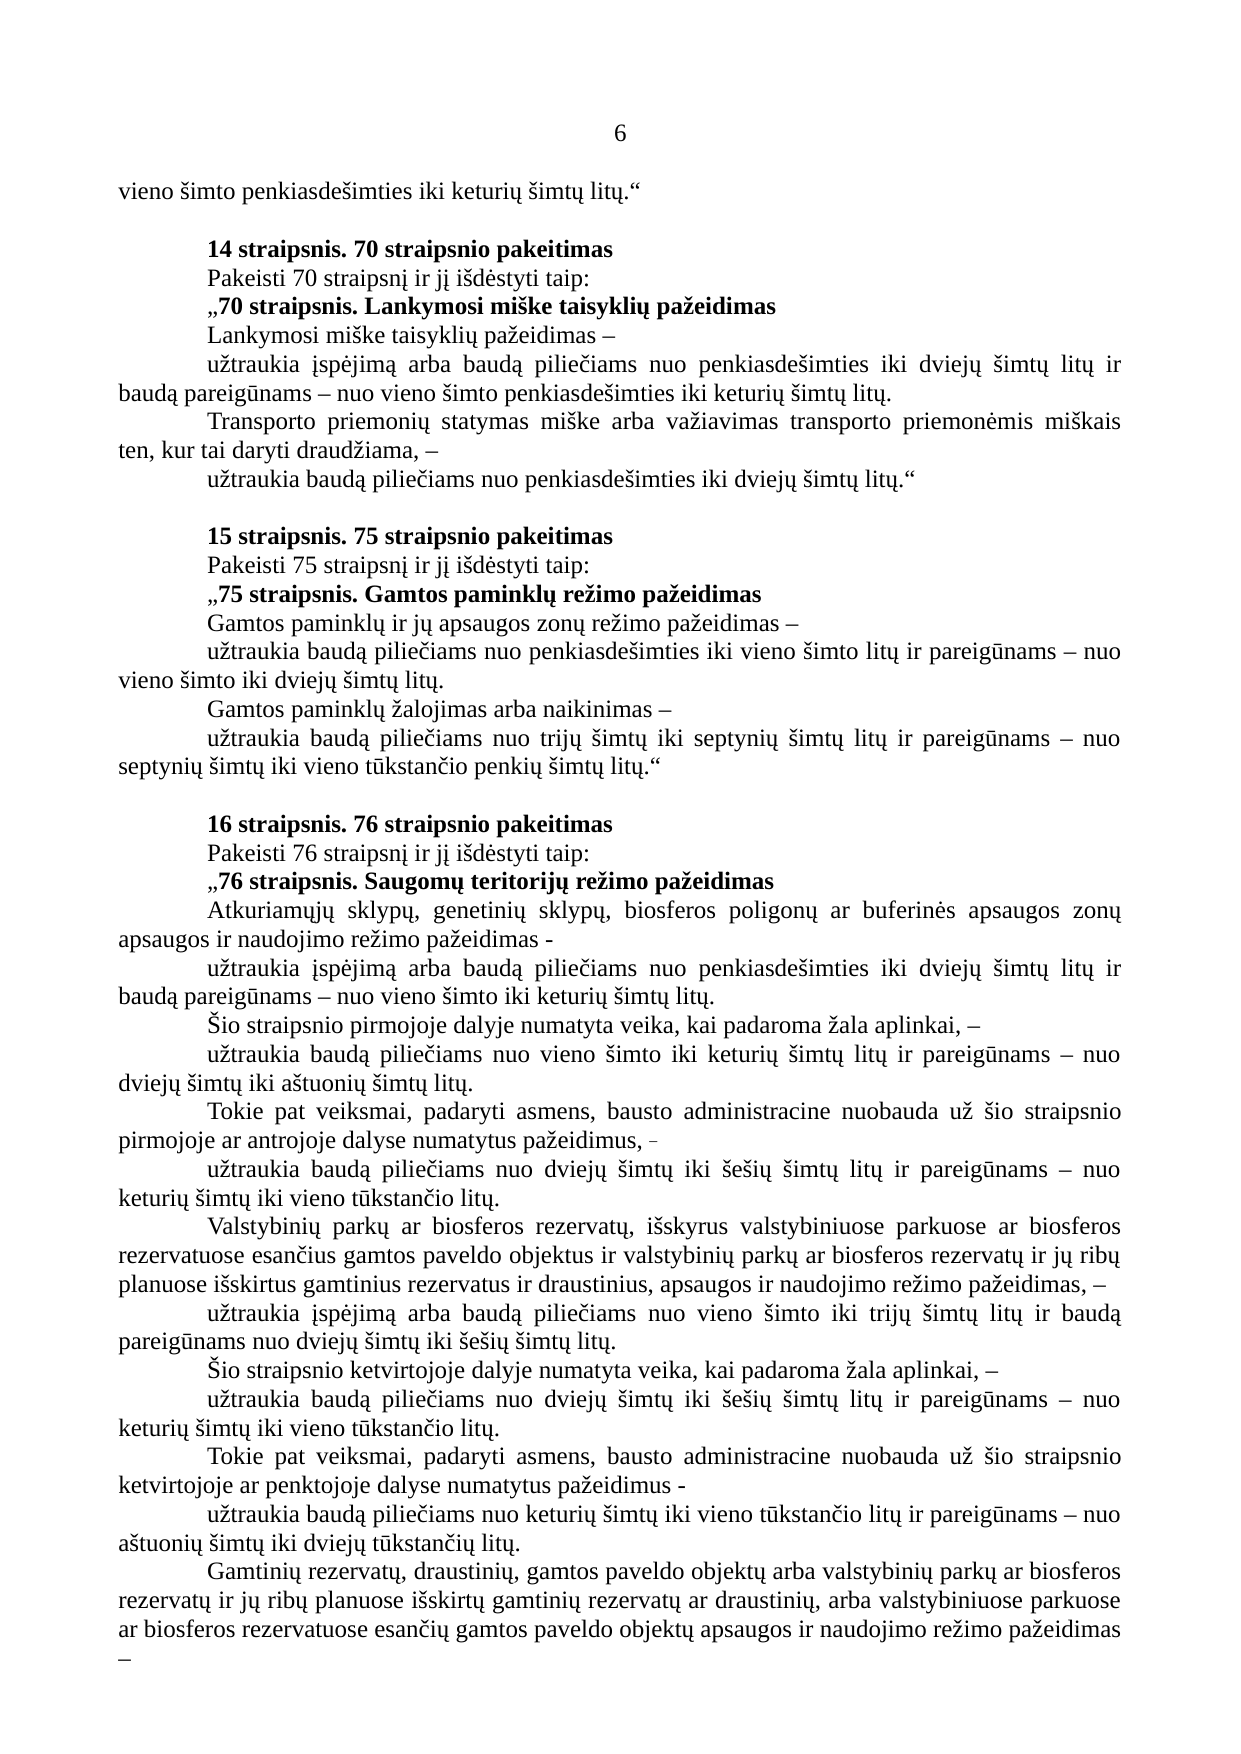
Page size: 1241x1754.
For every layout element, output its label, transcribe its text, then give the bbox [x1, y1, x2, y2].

text Tokie pat veiksmai, padaryti asmens, bausto administracine nuobauda už šio straipsnio pirmojoje ar antrojoje dalyse numatytus pažeidimus, _ [118, 1096, 1122, 1154]
text užtraukia baudą piliečiams nuo penkiasdešimties iki dviejų šimtų litų.“ [118, 464, 1122, 493]
text Gamtos paminklų ir jų apsaugos zonų režimo pažeidimas – [118, 608, 1122, 636]
text Pakeisti 75 straipsnį ir jį išdėstyti taip: [118, 550, 1122, 579]
text 15 straipsnis. 75 straipsnio pakeitimas [118, 521, 1122, 550]
text 14 straipsnis. 70 straipsnio pakeitimas [118, 234, 1122, 263]
text Pakeisti 70 straipsnį ir jį išdėstyti taip: [118, 263, 1122, 291]
text užtraukia įspėjimą arba baudą piliečiams nuo penkiasdešimties iki dviejų šimtų litų ir baudą pareigūnams – nuo vieno šimto iki keturių šimtų litų. [118, 953, 1122, 1010]
text Pakeisti 76 straipsnį ir jį išdėstyti taip: [118, 838, 1122, 866]
text „76 straipsnis. Saugomų teritorijų režimo pažeidimas [118, 866, 1122, 895]
text užtraukia baudą piliečiams nuo keturių šimtų iki vieno tūkstančio litų ir pareigūnams – nuo aštuonių šimtų iki dviejų tūkstančių litų. [118, 1499, 1122, 1556]
text vieno šimto penkiasdešimties iki keturių šimtų litų.“ [118, 176, 1122, 205]
text užtraukia įspėjimą arba baudą piliečiams nuo penkiasdešimties iki dviejų šimtų litų ir baudą pareigūnams – nuo vieno šimto penkiasdešimties iki keturių šimtų litų. [118, 349, 1122, 406]
text užtraukia baudą piliečiams nuo dviejų šimtų iki šešių šimtų litų ir pareigūnams – nuo keturių šimtų iki vieno tūkstančio litų. [118, 1154, 1122, 1211]
text Šio straipsnio pirmojoje dalyje numatyta veika, kai padaroma žala aplinkai, – [118, 1010, 1122, 1039]
text Valstybinių parkų ar biosferos rezervatų, išskyrus valstybiniuose parkuose ar biosferos rezervatuose esančius gamtos paveldo objektus ir valstybinių parkų ar biosferos rezervatų ir jų ribų planuose išskirtus gamtinius rezervatus ir draustinius, apsaugos ir naudojimo režimo pažeidimas, – [118, 1211, 1122, 1298]
text „70 straipsnis. Lankymosi miške taisyklių pažeidimas [118, 291, 1122, 320]
text „75 straipsnis. Gamtos paminklų režimo pažeidimas [118, 579, 1122, 608]
text Šio straipsnio ketvirtojoje dalyje numatyta veika, kai padaroma žala aplinkai, – [118, 1355, 1122, 1384]
text užtraukia baudą piliečiams nuo dviejų šimtų iki šešių šimtų litų ir pareigūnams – nuo keturių šimtų iki vieno tūkstančio litų. [118, 1384, 1122, 1441]
text užtraukia baudą piliečiams nuo trijų šimtų iki septynių šimtų litų ir pareigūnams – nuo septynių šimtų iki vieno tūkstančio penkių šimtų litų.“ [118, 723, 1122, 780]
text užtraukia baudą piliečiams nuo vieno šimto iki keturių šimtų litų ir pareigūnams – nuo dviejų šimtų iki aštuonių šimtų litų. [118, 1039, 1122, 1096]
text Lankymosi miške taisyklių pažeidimas – [118, 320, 1122, 349]
text Gamtinių rezervatų, draustinių, gamtos paveldo objektų arba valstybinių parkų ar biosferos rezervatų ir jų ribų planuose išskirtų gamtinių rezervatų ar draustinių, arba valstybiniuose parkuose ar biosferos rezervatuose esančių gamtos paveldo objektų apsaugos ir naudojimo režimo pažeidimas – [118, 1556, 1122, 1671]
text Transporto priemonių statymas miške arba važiavimas transporto priemonėmis miškais ten, kur tai daryti draudžiama, – [118, 406, 1122, 464]
text Gamtos paminklų žalojimas arba naikinimas – [118, 694, 1122, 723]
text 16 straipsnis. 76 straipsnio pakeitimas [118, 809, 1122, 838]
text Atkuriamųjų sklypų, genetinių sklypų, biosferos poligonų ar buferinės apsaugos zonų apsaugos ir naudojimo režimo pažeidimas - [118, 895, 1122, 953]
text Tokie pat veiksmai, padaryti asmens, bausto administracine nuobauda už šio straipsnio ketvirtojoje ar penktojoje dalyse numatytus pažeidimus - [118, 1441, 1122, 1499]
text užtraukia baudą piliečiams nuo penkiasdešimties iki vieno šimto litų ir pareigūnams – nuo vieno šimto iki dviejų šimtų litų. [118, 636, 1122, 694]
text užtraukia įspėjimą arba baudą piliečiams nuo vieno šimto iki trijų šimtų litų ir baudą pareigūnams nuo dviejų šimtų iki šešių šimtų litų. [118, 1298, 1122, 1355]
